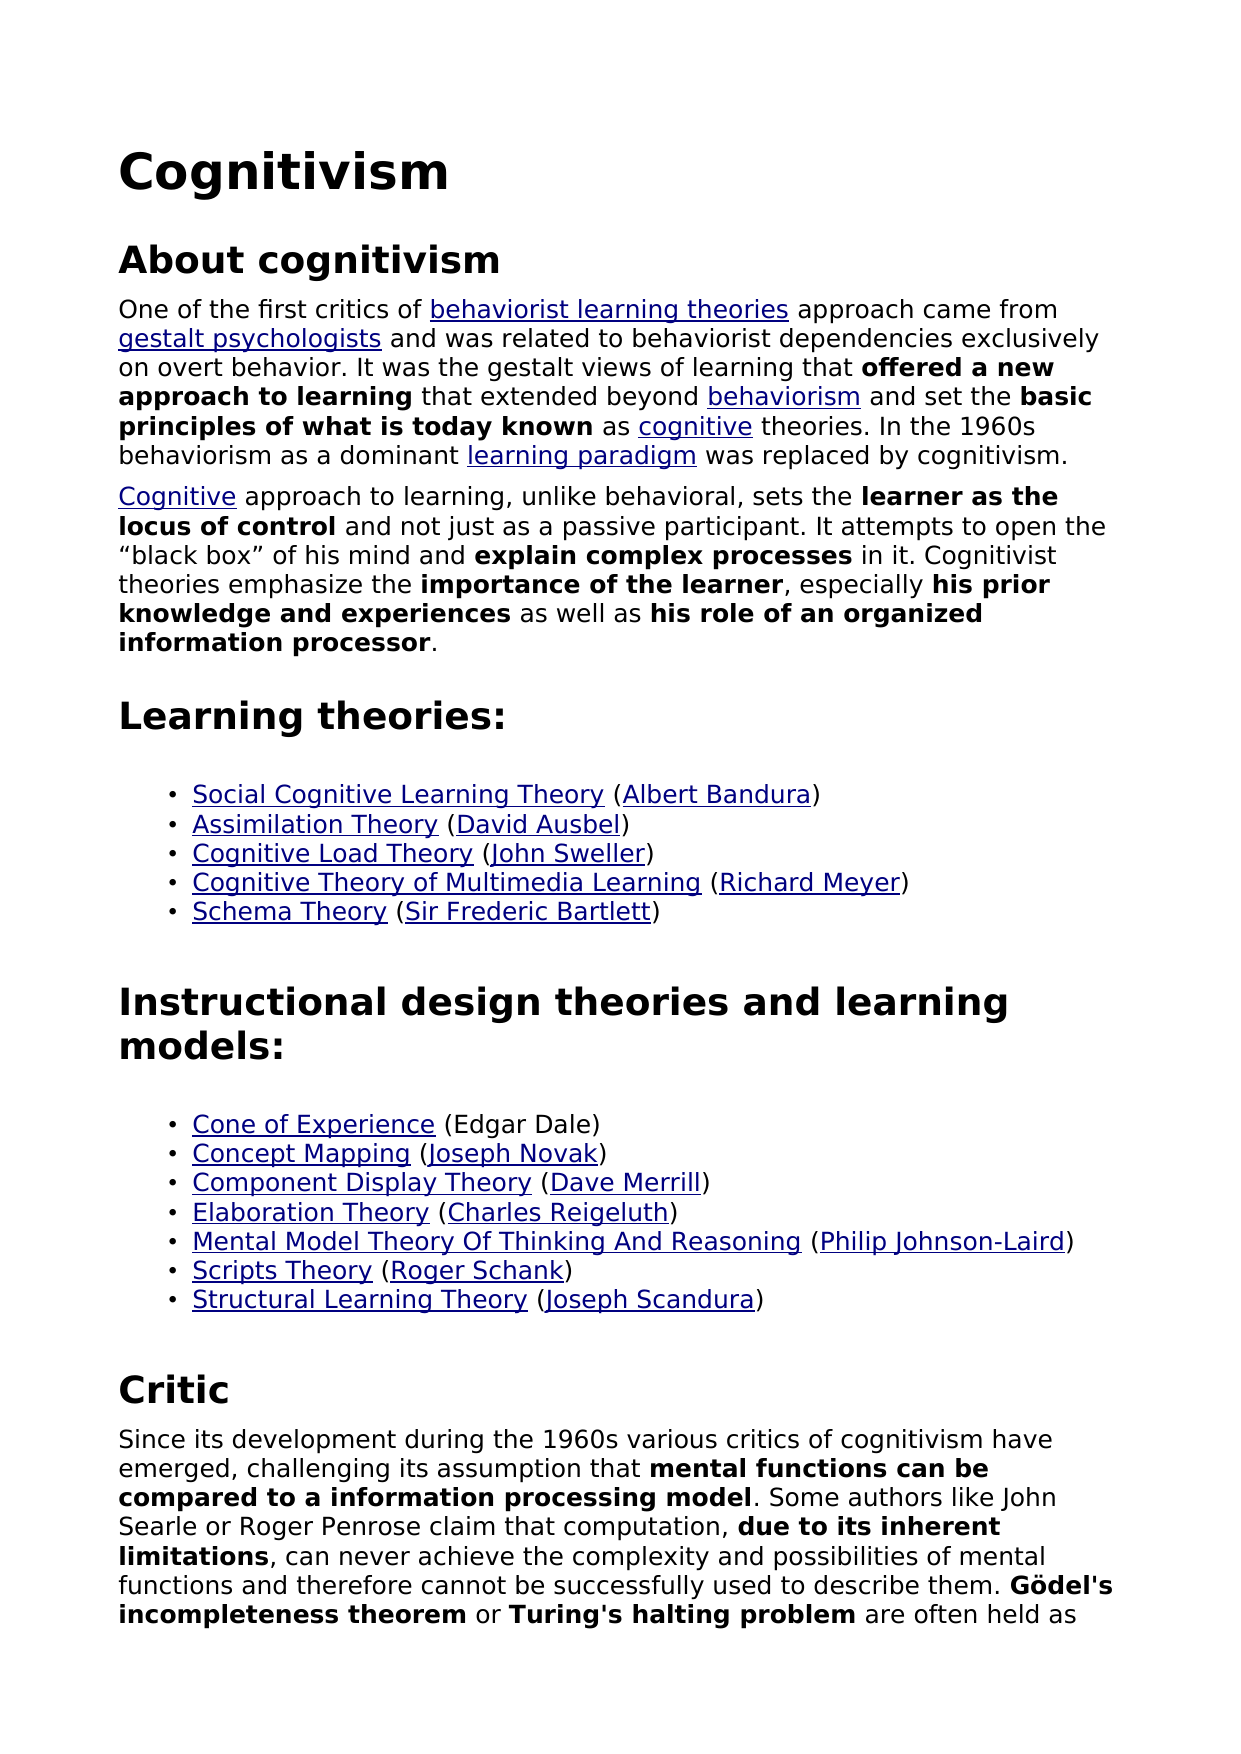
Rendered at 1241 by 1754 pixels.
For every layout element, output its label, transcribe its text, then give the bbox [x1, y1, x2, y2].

list Cognitive Load Theory (John Sweller) [177, 839, 1122, 868]
subtitle Instructional design theories and learning models: [118, 981, 1122, 1068]
subtitle About cognitivism [118, 239, 1122, 282]
list Component Display Theory (Dave Merrill) [177, 1168, 1122, 1198]
list Mental Model Theory Of Thinking And Reasoning (Philip Johnson-Laird) [177, 1227, 1122, 1256]
list Cognitive Theory of Multimedia Learning (Richard Meyer) [177, 868, 1122, 897]
list Schema Theory (Sir Frederic Bartlett) [177, 897, 1122, 926]
list Assimilation Theory (David Ausbel) [177, 810, 1122, 839]
list Scripts Theory (Roger Schank) [177, 1256, 1122, 1285]
list Structural Learning Theory (Joseph Scandura) [177, 1285, 1122, 1314]
list Cone of Experience (Edgar Dale) [177, 1110, 1122, 1139]
subtitle Cognitivism [118, 143, 1122, 201]
list Social Cognitive Learning Theory (Albert Bandura) [177, 781, 1122, 810]
text One of the first critics of behaviorist learning theories approach came from gestalt psychologists and was related to behaviorist dependencies exclusively on overt behavior. It was the gestalt views of learning that offered a new approach to learning that extended beyond behaviorism and set the basic principles of what is today known as cognitive theories. In the 1960s behaviorism as a dominant learning paradigm was replaced by cognitivism. [118, 295, 1122, 470]
text Cognitive approach to learning, unlike behavioral, sets the learner as the locus of control and not just as a passive participant. It attempts to open the “black box” of his mind and explain complex processes in it. Cognitivist theories emphasize the importance of the learner, especially his prior knowledge and experiences as well as his role of an organized information processor. [118, 482, 1122, 657]
subtitle Learning theories: [118, 695, 1122, 739]
text Since its development during the 1960s various critics of cognitivism have emerged, challenging its assumption that mental functions can be compared to a information processing model. Some authors like John Searle or Roger Penrose claim that computation, due to its inherent limitations, can never achieve the complexity and possibilities of mental functions and therefore cannot be successfully used to describe them. Gödel's incompleteness theorem or Turing's halting problem are often held as [118, 1425, 1122, 1629]
list Elaboration Theory (Charles Reigeluth) [177, 1198, 1122, 1227]
list Concept Mapping (Joseph Novak) [177, 1139, 1122, 1168]
subtitle Critic [118, 1369, 1122, 1412]
